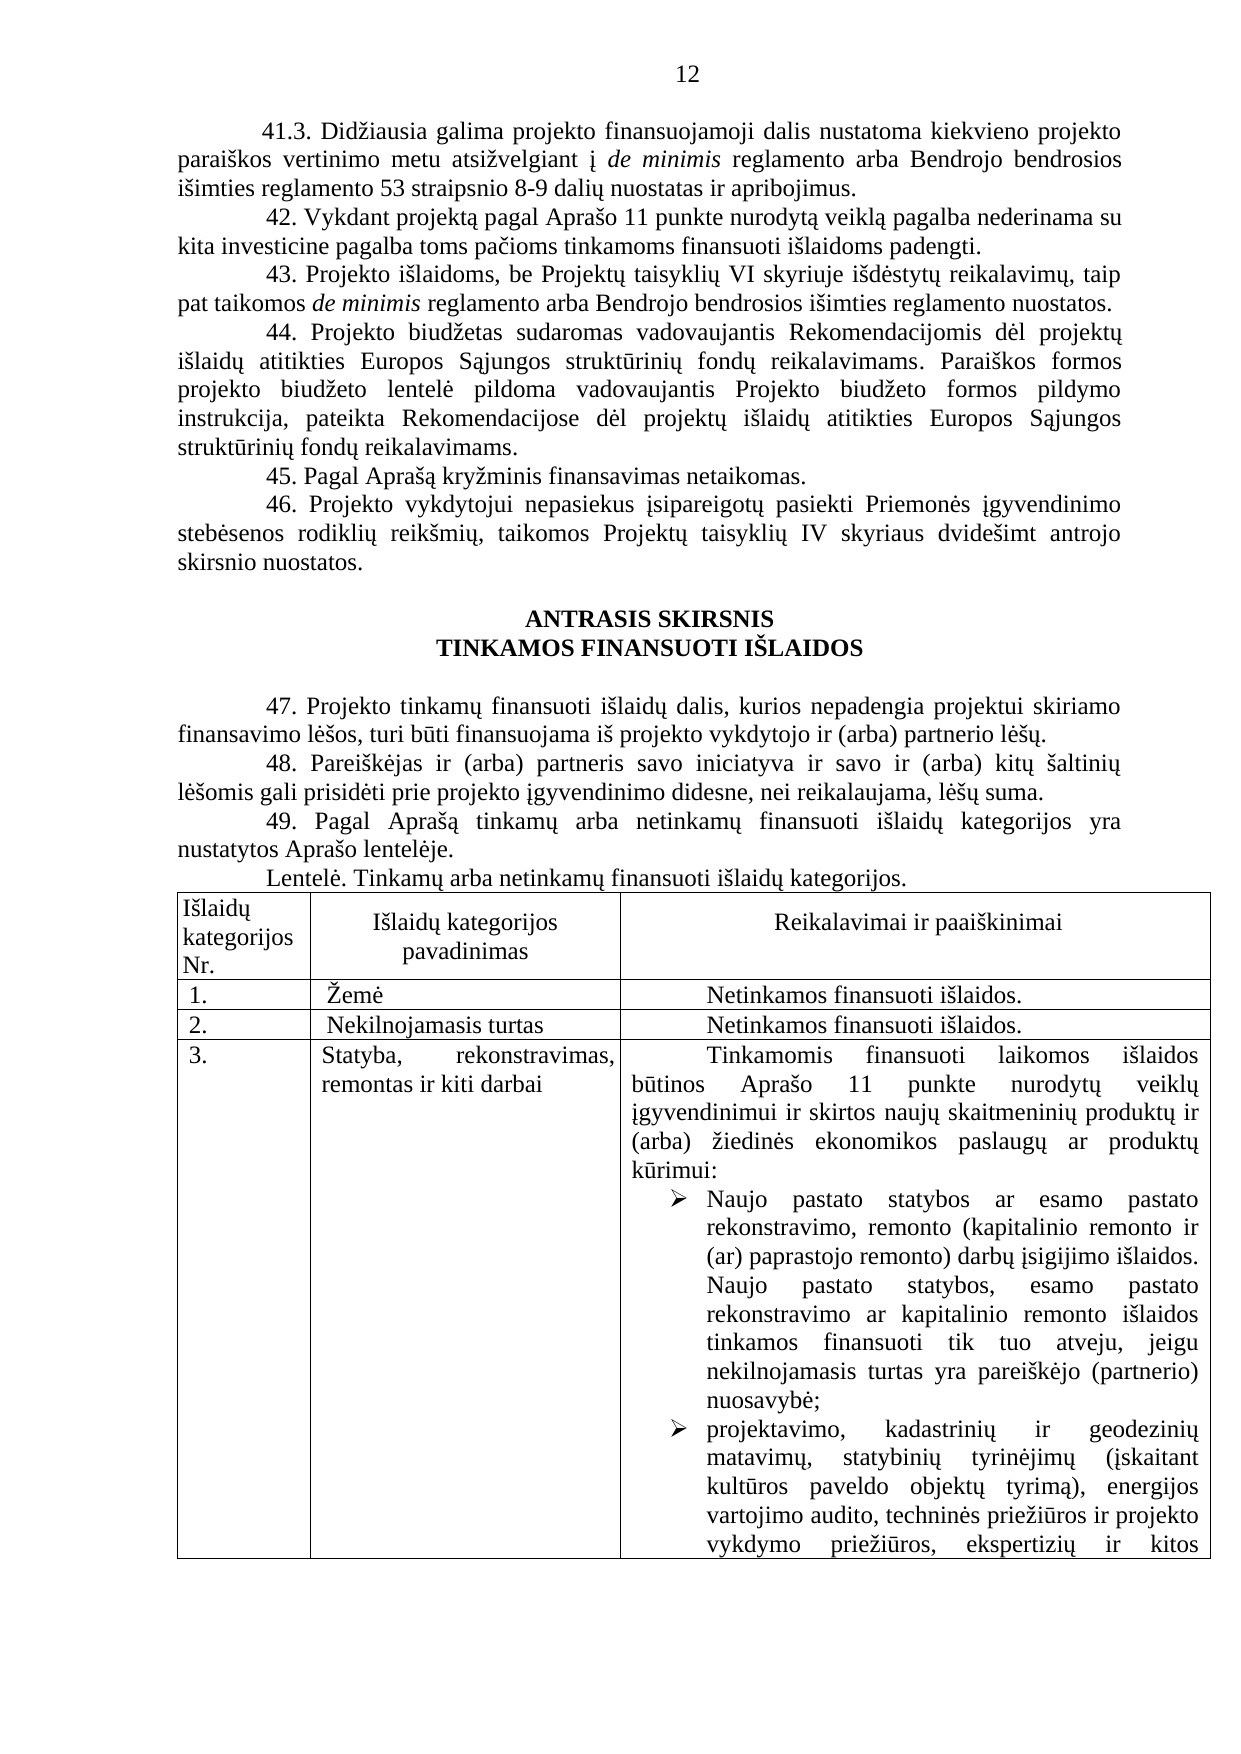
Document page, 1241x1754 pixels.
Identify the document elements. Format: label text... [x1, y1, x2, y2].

text ANTRASIS SKIRSNIS [177, 604, 1122, 633]
table_cell 2. [178, 1010, 310, 1039]
text TINKAMOS FINANSUOTI IŠLAIDOS [177, 633, 1122, 662]
table_cell Netinkamos finansuoti išlaidos. [621, 980, 1210, 1009]
table_cell Statyba, rekonstravimas, remontas ir kiti darbai [311, 1040, 620, 1557]
text 48. Pareiškėjas ir (arba) partneris savo iniciatyva ir savo ir (arba) kitų šaltinių lėšomis gali prisidėti prie projekto įgyvendinimo didesne, nei reikalaujama, lėšų suma. [177, 748, 1122, 806]
text Lentelė. Tinkamų arba netinkamų finansuoti išlaidų kategorijos. [177, 863, 1122, 892]
text 46. Projekto vykdytojui nepasiekus įsipareigotų pasiekti Priemonės įgyvendinimo stebėsenos rodiklių reikšmių, taikomos Projektų taisyklių IV skyriaus dvidešimt antrojo skirsnio nuostatos. [177, 489, 1122, 576]
text 42. Vykdant projektą pagal Aprašo 11 punkte nurodytą veiklą pagalba nederinama su kita investicine pagalba toms pačioms tinkamoms finansuoti išlaidoms padengti. [177, 202, 1122, 259]
text 45. Pagal Aprašą kryžminis finansavimas netaikomas. [177, 461, 1122, 489]
text 47. Projekto tinkamų finansuoti išlaidų dalis, kurios nepadengia projektui skiriamo finansavimo lėšos, turi būti finansuojama iš projekto vykdytojo ir (arba) partnerio lėšų. [177, 691, 1122, 748]
table_header Reikalavimai ir paaiškinimai [621, 893, 1210, 979]
table_cell 3. [178, 1040, 310, 1557]
table_cell Tinkamomis finansuoti laikomos išlaidos būtinos Aprašo 11 punkte nurodytų veiklų įgyvendinimui ir skirtos naujų skaitmeninių produktų ir (arba) žiedinės ekonomikos paslaugų ar produktų kūrimui:  Naujo pastato statybos ar esamo pastato rekonstravimo, remonto (kapitalinio remonto ir (ar) paprastojo remonto) darbų įsigijimo išlaidos. Naujo pastato statybos, esamo pastato rekonstravimo ar kapitalinio remonto išlaidos tinkamos finansuoti tik tuo atveju, jeigu nekilnojamasis turtas yra pareiškėjo (partnerio) nuosavybė;  projektavimo, kadastrinių ir geodezinių matavimų, statybinių tyrinėjimų (įskaitant kultūros paveldo objektų tyrimą), energijos vartojimo audito, techninės priežiūros ir projekto vykdymo priežiūros, ekspertizių ir kitos [621, 1040, 1210, 1557]
table_cell Nekilnojamasis turtas [311, 1010, 620, 1039]
text 41.3. Didžiausia galima projekto finansuojamoji dalis nustatoma kiekvieno projekto paraiškos vertinimo metu atsižvelgiant į de minimis reglamento arba Bendrojo bendrosios išimties reglamento 53 straipsnio 8-9 dalių nuostatas ir apribojimus. [177, 116, 1122, 202]
table_cell 1. [178, 980, 310, 1009]
table_cell Žemė [311, 980, 620, 1009]
table_cell Netinkamos finansuoti išlaidos. [621, 1010, 1210, 1039]
text 43. Projekto išlaidoms, be Projektų taisyklių VI skyriuje išdėstytų reikalavimų, taip pat taikomos de minimis reglamento arba Bendrojo bendrosios išimties reglamento nuostatos. [177, 259, 1122, 317]
table_header Išlaidų kategorijos pavadinimas [311, 893, 620, 979]
text 44. Projekto biudžetas sudaromas vadovaujantis Rekomendacijomis dėl projektų išlaidų atitikties Europos Sąjungos struktūrinių fondų reikalavimams. Paraiškos formos projekto biudžeto lentelė pildoma vadovaujantis Projekto biudžeto formos pildymo instrukcija, pateikta Rekomendacijose dėl projektų išlaidų atitikties Europos Sąjungos struktūrinių fondų reikalavimams. [177, 317, 1122, 461]
table_header Išlaidų kategorijos Nr. [178, 893, 310, 979]
text 49. Pagal Aprašą tinkamų arba netinkamų finansuoti išlaidų kategorijos yra nustatytos Aprašo lentelėje. [177, 806, 1122, 863]
